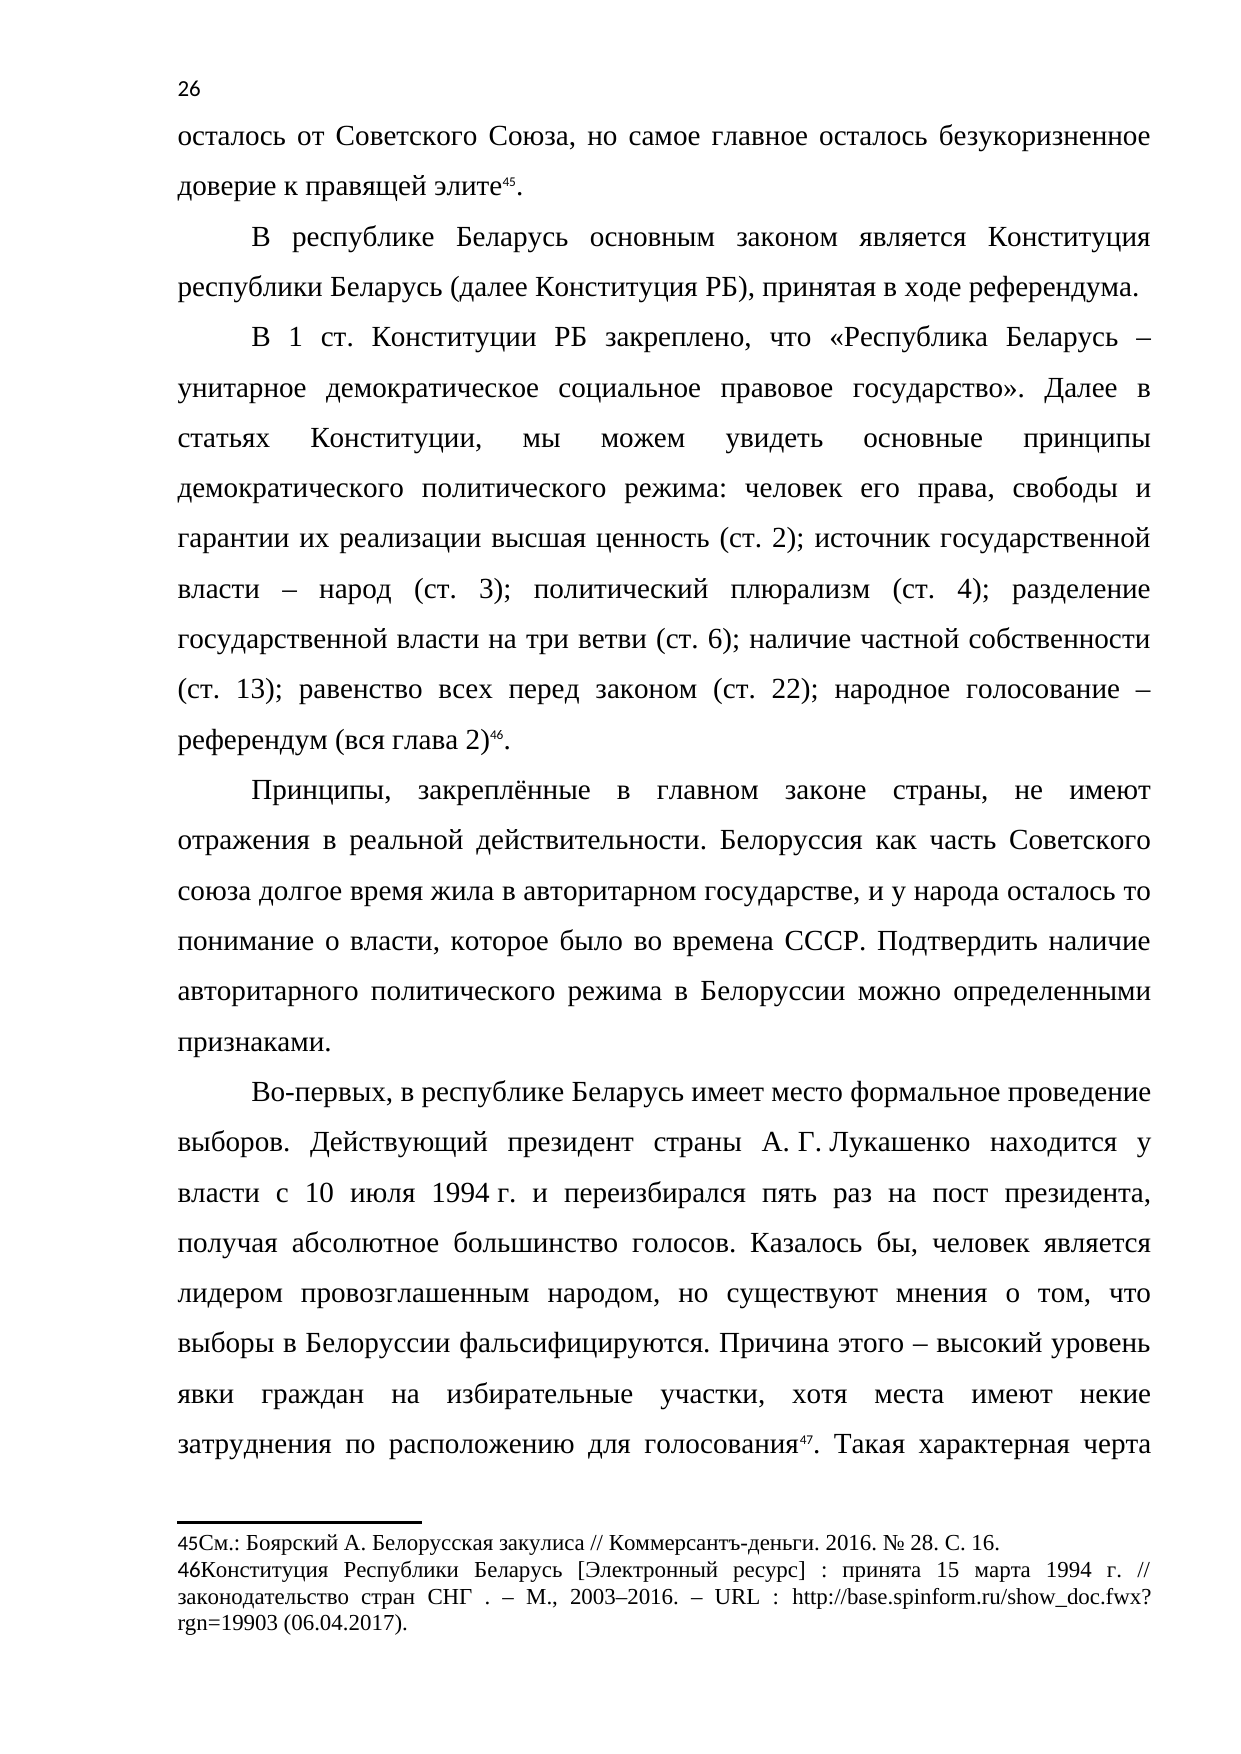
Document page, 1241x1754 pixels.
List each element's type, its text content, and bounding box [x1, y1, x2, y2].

text Во-первых, в республике Беларусь имеет место формальное проведение выборов. Действующий президент страны А. Г. Лукашенко находится у власти с 10 июля 1994 г. и переизбирался пять раз на пост президента, получая абсолютное большинство голосов. Казалось бы, человек является лидером провозглашенным народом, но существуют мнения о том, что выборы в Белоруссии фальсифицируются. Причина этого – высокий уровень явки граждан на избирательные участки, хотя места имеют некие затруднения по расположению для голосования. Такая характерная черта [177, 1074, 1152, 1460]
text Принципы, закреплённые в главном законе страны, не имеют отражения в реальной действительности. Белоруссия как часть Советского союза долгое время жила в авторитарном государстве, и у народа осталось то понимание о власти, которое было во времена СССР. Подтвердить наличие авторитарного политического режима в Белоруссии можно определенными признаками. [177, 772, 1152, 1057]
text В 1 ст. Конституции РБ закреплено, что «Республика Беларусь – унитарное демократическое социальное правовое государство». Далее в статьях Конституции, мы можем увидеть основные принципы демократического политического режима: человек его права, свободы и гарантии их реализации высшая ценность (ст. 2); источник государственной власти – народ (ст. 3); политический плюрализм (ст. 4); разделение государственной власти на три ветви (ст. 6); наличие частной собственности (ст. 13); равенство всех перед законом (ст. 22); народное голосование – референдум (вся глава 2). [177, 319, 1152, 755]
text осталось от Советского Союза, но самое главное осталось безукоризненное доверие к правящей элите. [177, 118, 1152, 202]
text См.: Боярский А. Белорусская закулиса // Коммерсантъ-деньги. 2016. № 28. С. 16. [177, 1528, 1152, 1555]
text Конституция Республики Беларусь [Электронный ресурс] : принята 15 марта 1994 г. // законодательство стран СНГ . – М., 2003–2016. – URL : http://base.spinform.ru/show_doc.fwx?rgn=19903 (06.04.2017). [177, 1555, 1152, 1636]
text В республике Беларусь основным законом является Конституция республики Беларусь (далее Конституция РБ), принятая в ходе референдума. [177, 219, 1152, 303]
